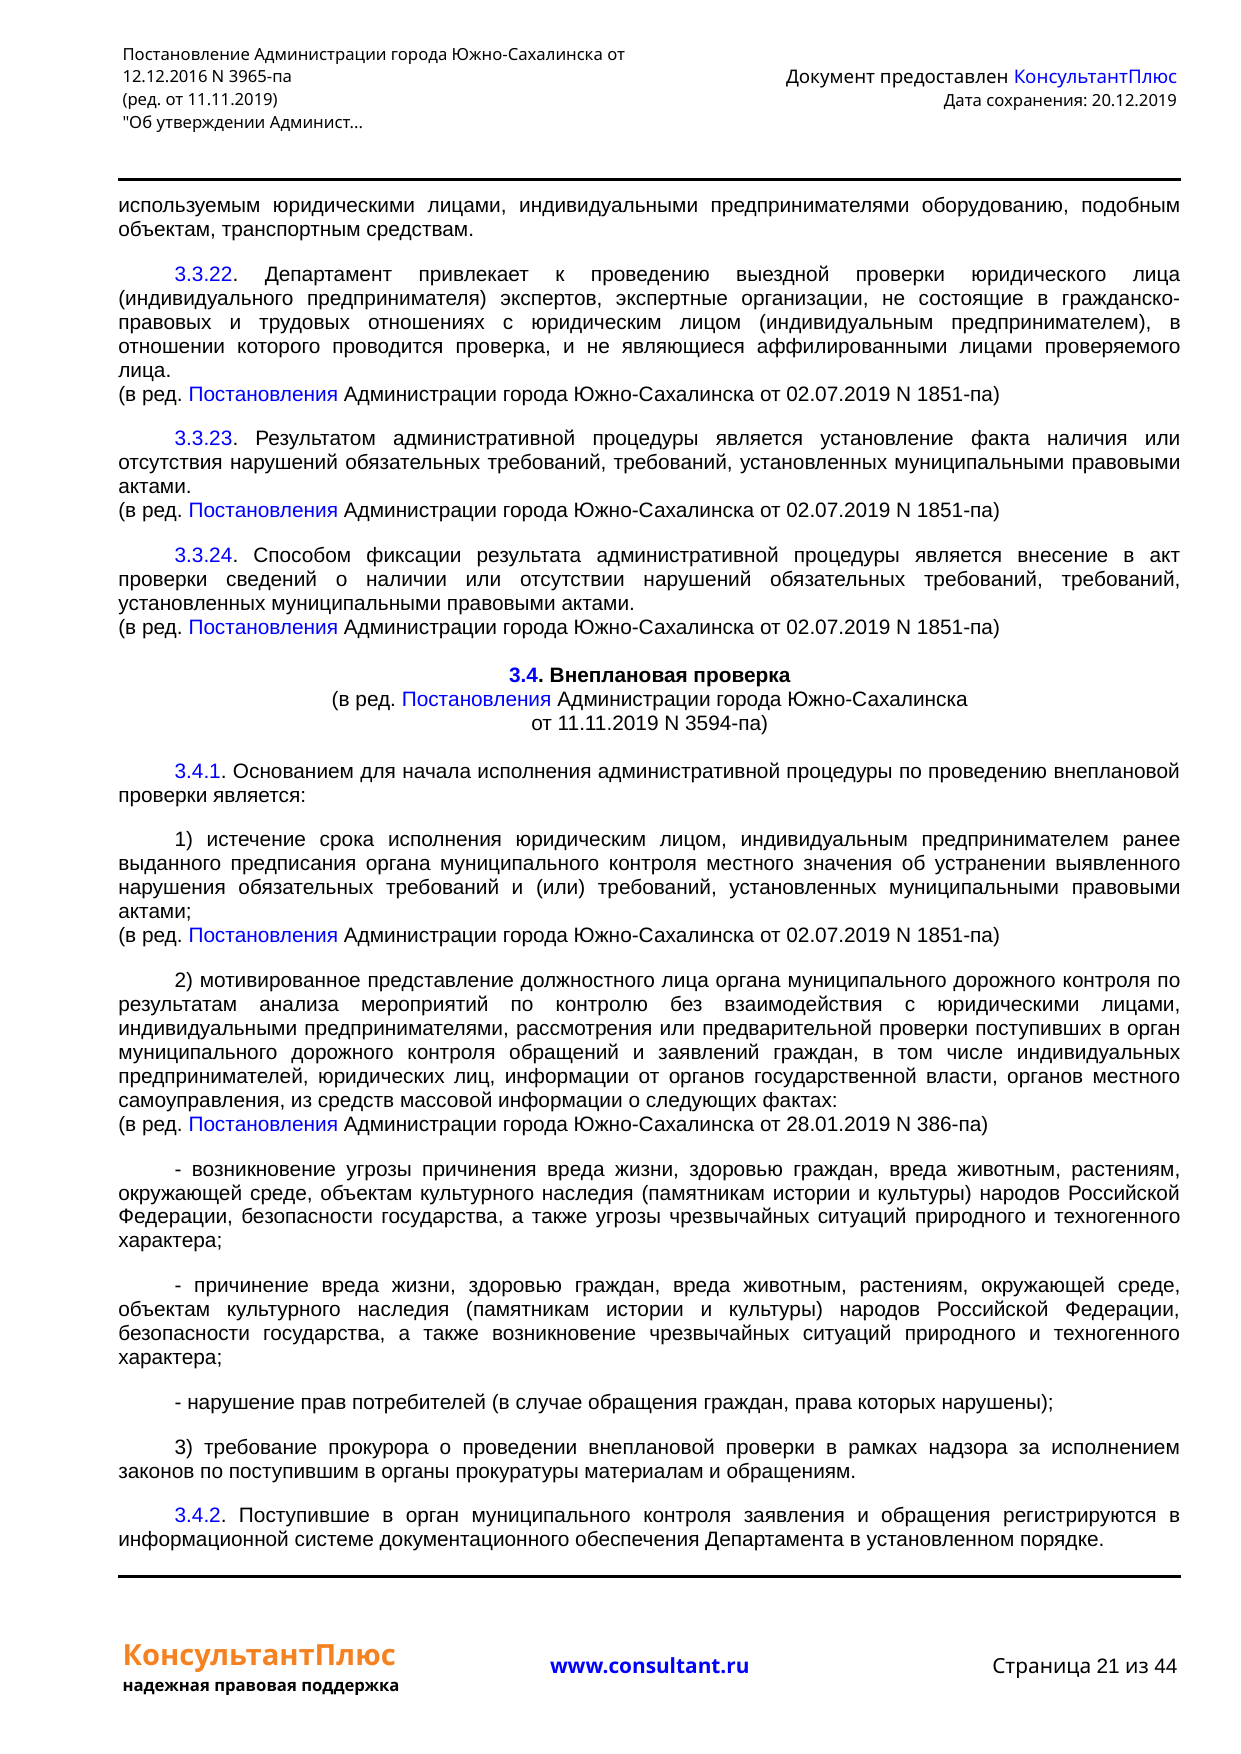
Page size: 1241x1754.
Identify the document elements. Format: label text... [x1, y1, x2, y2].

text - нарушение прав потребителей (в случае обращения граждан, права которых нарушены); [118, 1390, 1181, 1414]
text от 11.11.2019 N 3594-па) [118, 711, 1181, 734]
text 1) истечение срока исполнения юридическим лицом, индивидуальным предпринимателем ранее выданного предписания органа муниципального контроля местного значения об устранении выявленного нарушения обязательных требований и (или) требований, установленных муниципальными правовыми актами; [118, 827, 1181, 923]
text (в ред. Постановления Администрации города Южно-Сахалинска от 02.07.2019 N 1851-па) [118, 923, 1181, 947]
text используемым юридическими лицами, индивидуальными предпринимателями оборудованию, подобным объектам, транспортным средствам. [118, 193, 1181, 241]
text (в ред. Постановления Администрации города Южно-Сахалинска от 02.07.2019 N 1851-па) [118, 615, 1181, 639]
text 3.3.22. Департамент привлекает к проведению выездной проверки юридического лица (индивидуального предпринимателя) экспертов, экспертные организации, не состоящие в гражданско-правовых и трудовых отношениях с юридическим лицом (индивидуальным предпринимателем), в отношении которого проводится проверка, и не являющиеся аффилированными лицами проверяемого лица. [118, 262, 1181, 381]
text 3.3.24. Способом фиксации результата административной процедуры является внесение в акт проверки сведений о наличии или отсутствии нарушений обязательных требований, требований, установленных муниципальными правовыми актами. [118, 543, 1181, 615]
text 3.3.23. Результатом административной процедуры является установление факта наличия или отсутствия нарушений обязательных требований, требований, установленных муниципальными правовыми актами. [118, 426, 1181, 498]
text - возникновение угрозы причинения вреда жизни, здоровью граждан, вреда животным, растениям, окружающей среде, объектам культурного наследия (памятникам истории и культуры) народов Российской Федерации, безопасности государства, а также угрозы чрезвычайных ситуаций природного и техногенного характера; [118, 1156, 1181, 1252]
text 3.4.1. Основанием для начала исполнения административной процедуры по проведению внеплановой проверки является: [118, 758, 1181, 806]
text (в ред. Постановления Администрации города Южно-Сахалинска [118, 687, 1181, 711]
text (в ред. Постановления Администрации города Южно-Сахалинска от 28.01.2019 N 386-па) [118, 1112, 1181, 1136]
text 3.4.2. Поступившие в орган муниципального контроля заявления и обращения регистрируются в информационной системе документационного обеспечения Департамента в установленном порядке. [118, 1503, 1181, 1551]
text (в ред. Постановления Администрации города Южно-Сахалинска от 02.07.2019 N 1851-па) [118, 498, 1181, 522]
text 3) требование прокурора о проведении внеплановой проверки в рамках надзора за исполнением законов по поступившим в органы прокуратуры материалам и обращениям. [118, 1434, 1181, 1482]
text (в ред. Постановления Администрации города Южно-Сахалинска от 02.07.2019 N 1851-па) [118, 381, 1181, 405]
text - причинение вреда жизни, здоровью граждан, вреда животным, растениям, окружающей среде, объектам культурного наследия (памятникам истории и культуры) народов Российской Федерации, безопасности государства, а также возникновение чрезвычайных ситуаций природного и техногенного характера; [118, 1273, 1181, 1369]
text 2) мотивированное представление должностного лица органа муниципального дорожного контроля по результатам анализа мероприятий по контролю без взаимодействия с юридическими лицами, индивидуальными предпринимателями, рассмотрения или предварительной проверки поступивших в орган муниципального дорожного контроля обращений и заявлений граждан, в том числе индивидуальных предпринимателей, юридических лиц, информации от органов государственной власти, органов местного самоуправления, из средств массовой информации о следующих фактах: [118, 968, 1181, 1112]
title 3.4. Внеплановая проверка [118, 663, 1181, 687]
